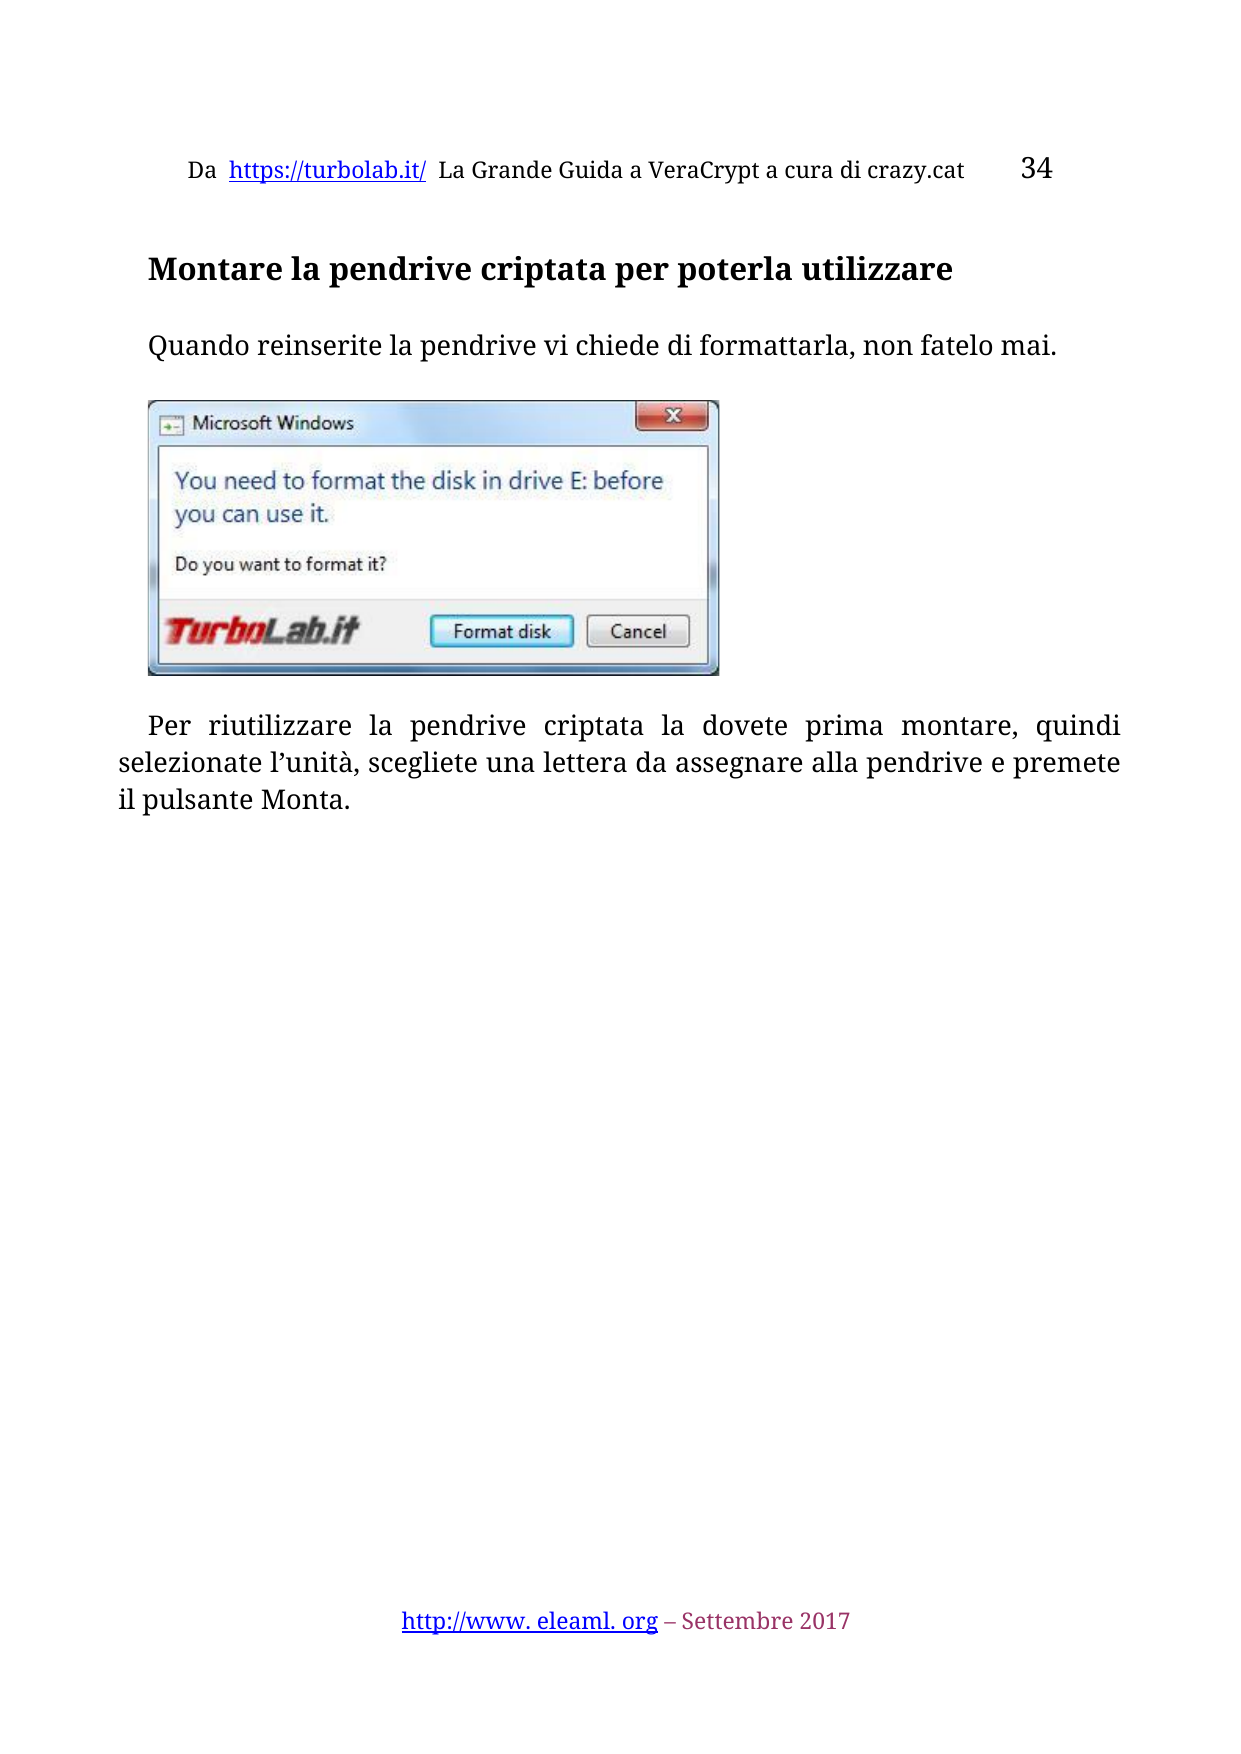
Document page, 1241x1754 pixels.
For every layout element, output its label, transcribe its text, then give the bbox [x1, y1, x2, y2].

text Montare la pendrive criptata per poterla utilizzare [118, 247, 1122, 290]
text Quando reinserite la pendrive vi chiede di formattarla, non fatelo mai. [118, 327, 1122, 363]
picture [147, 400, 720, 676]
text Per riutilizzare la pendrive criptata la dovete prima montare, quindi selezionate l’unità, scegliete una lettera da assegnare alla pendrive e premete il pulsante Monta. [118, 707, 1122, 817]
